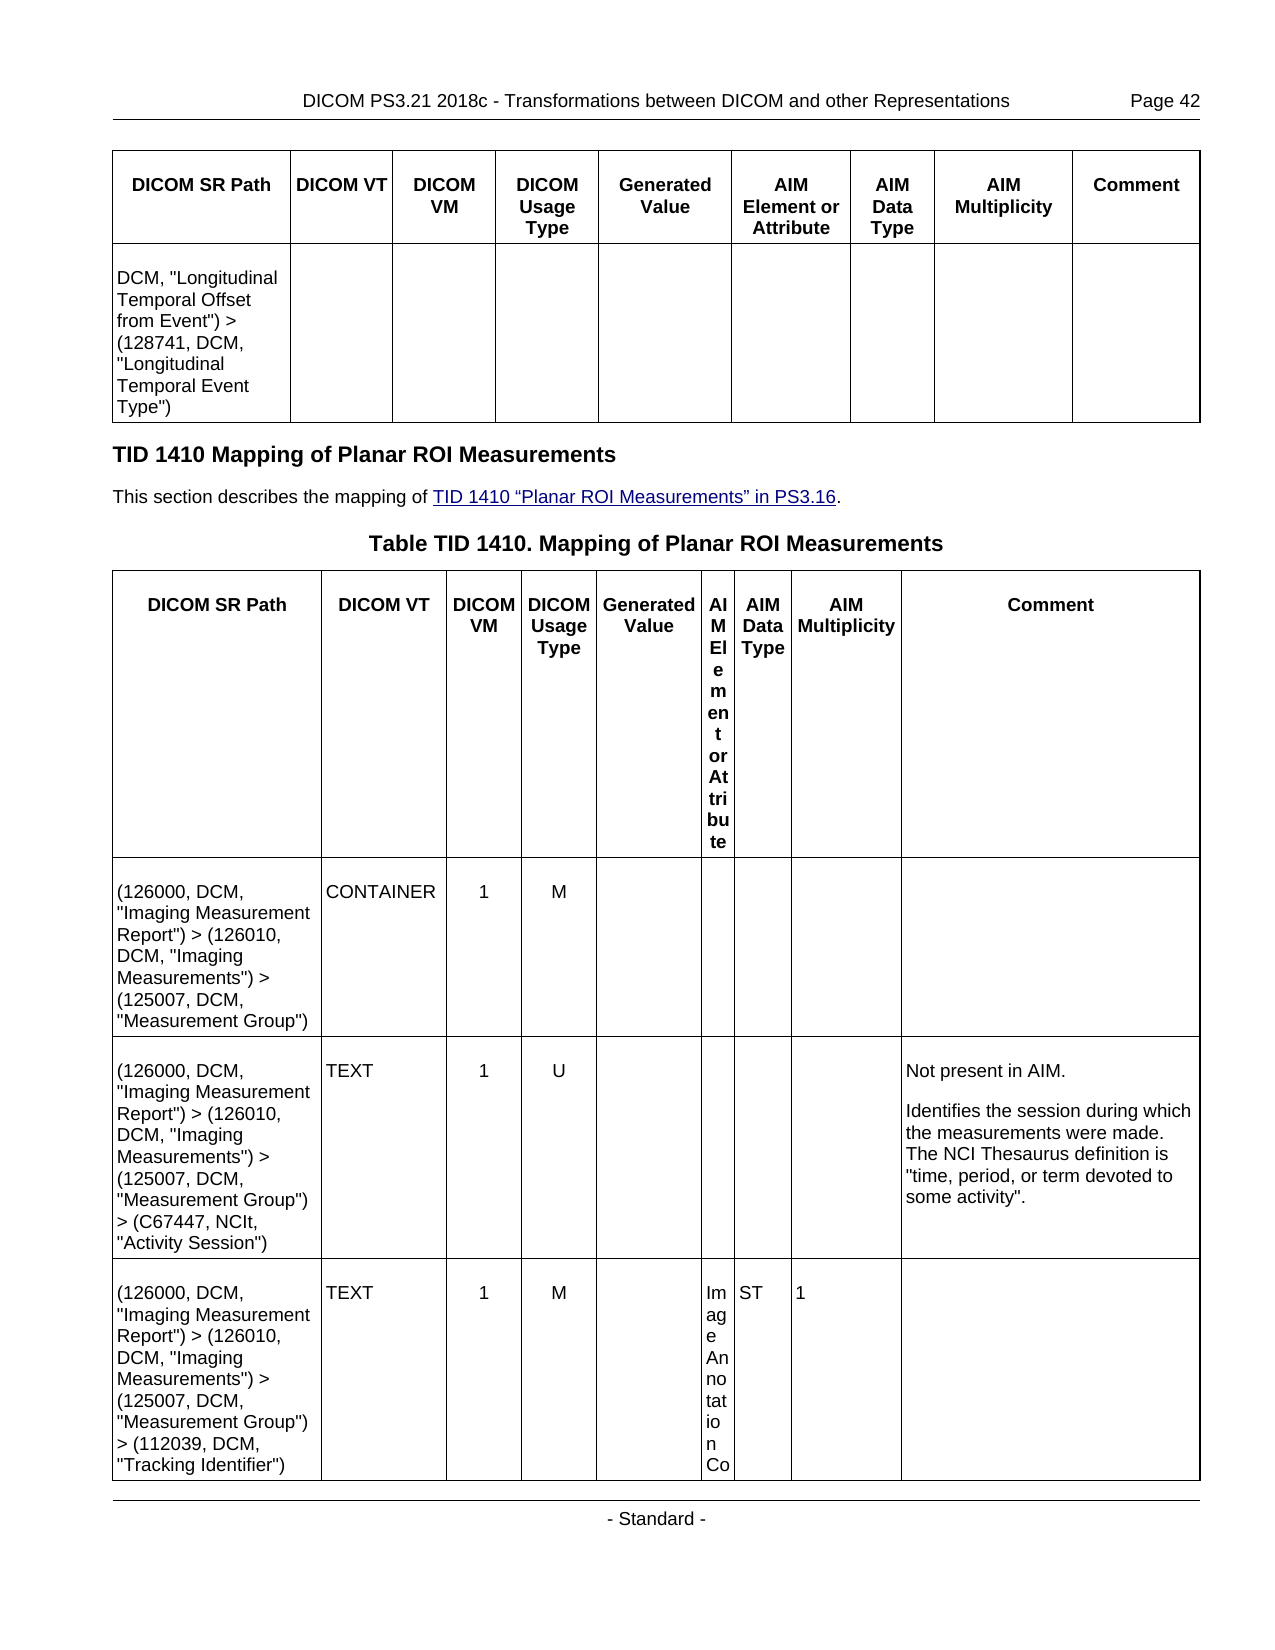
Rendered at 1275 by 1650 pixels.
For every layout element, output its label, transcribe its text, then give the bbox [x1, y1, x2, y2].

table_cell Not present in AIM. Identifies the session during which the measurements were made. The NCI Thesaurus definition is "time, period, or term devoted to some activity". [902, 1037, 1199, 1258]
table_header DICOM VM [393, 151, 495, 243]
text TID 1410 Mapping of Planar ROI Measurements [112, 442, 1200, 467]
table_header DICOM SR Path [113, 151, 290, 243]
table_header DICOM Usage Type [522, 571, 596, 857]
table_header DICOM Usage Type [496, 151, 598, 243]
table_cell TEXT [322, 1037, 446, 1258]
table_cell [597, 1037, 701, 1258]
table_cell 1 [792, 1259, 901, 1480]
table_cell [702, 1037, 734, 1258]
table_header DICOM VT [291, 151, 392, 243]
table_cell (126000, DCM, "Imaging Measurement Report") > (126010, DCM, "Imaging Measurements") > (125007, DCM, "Measurement Group") > (112039, DCM, "Tracking Identifier") [113, 1259, 321, 1480]
table_cell [496, 244, 598, 422]
table_cell Image​Annotation​​Co [702, 1259, 734, 1480]
table_header DICOM VM [447, 571, 521, 857]
table_header AIM Data Type [851, 151, 934, 243]
table_cell [792, 1037, 901, 1258]
text This section describes the mapping of TID 1410 “Planar ROI Measurements” in PS3.16. [112, 486, 1200, 508]
text Table TID 1410. Mapping of Planar ROI Measurements [112, 530, 1200, 556]
table_cell [902, 1259, 1199, 1480]
table_cell [597, 1259, 701, 1480]
table_cell [735, 858, 791, 1036]
table_header Generated Value [597, 571, 701, 857]
table_header Generated Value [599, 151, 731, 243]
table_cell TEXT [322, 1259, 446, 1480]
table_cell M [522, 858, 596, 1036]
table_cell [735, 1037, 791, 1258]
table_cell 1 [447, 858, 521, 1036]
table_cell [851, 244, 934, 422]
table_cell M [522, 1259, 596, 1480]
table_cell [732, 244, 850, 422]
table_cell [702, 858, 734, 1036]
table_header DICOM VT [322, 571, 446, 857]
table_cell (126000, DCM, "Imaging Measurement Report") > (126010, DCM, "Imaging Measurements") > (125007, DCM, "Measurement Group") > (C67447, NCIt, "Activity Session") [113, 1037, 321, 1258]
table_header AIM Multiplicity [792, 571, 901, 857]
table_cell [597, 858, 701, 1036]
table_header DICOM SR Path [113, 571, 321, 857]
table_cell [902, 858, 1199, 1036]
table_cell DCM, "Longitudinal Temporal Offset from Event") > (128741, DCM, "Longitudinal Temporal Event Type") [113, 244, 290, 422]
table_cell CONTAINER [322, 858, 446, 1036]
table_header Comment [1073, 151, 1199, 243]
table_header AIM Multiplicity [935, 151, 1072, 243]
table_cell 1 [447, 1037, 521, 1258]
table_cell [393, 244, 495, 422]
table_cell [1073, 244, 1199, 422]
table_cell 1 [447, 1259, 521, 1480]
table_header Comment [902, 571, 1199, 857]
table_cell U [522, 1037, 596, 1258]
table_cell ST [735, 1259, 791, 1480]
table_cell [935, 244, 1072, 422]
table_cell [599, 244, 731, 422]
table_cell [792, 858, 901, 1036]
table_cell [291, 244, 392, 422]
table_cell (126000, DCM, "Imaging Measurement Report") > (126010, DCM, "Imaging Measurements") > (125007, DCM, "Measurement Group") [113, 858, 321, 1036]
table_header AIM Element or Attribute [732, 151, 850, 243]
table_header AIM Element or Attribute [702, 571, 734, 857]
table_header AIM Data Type [735, 571, 791, 857]
